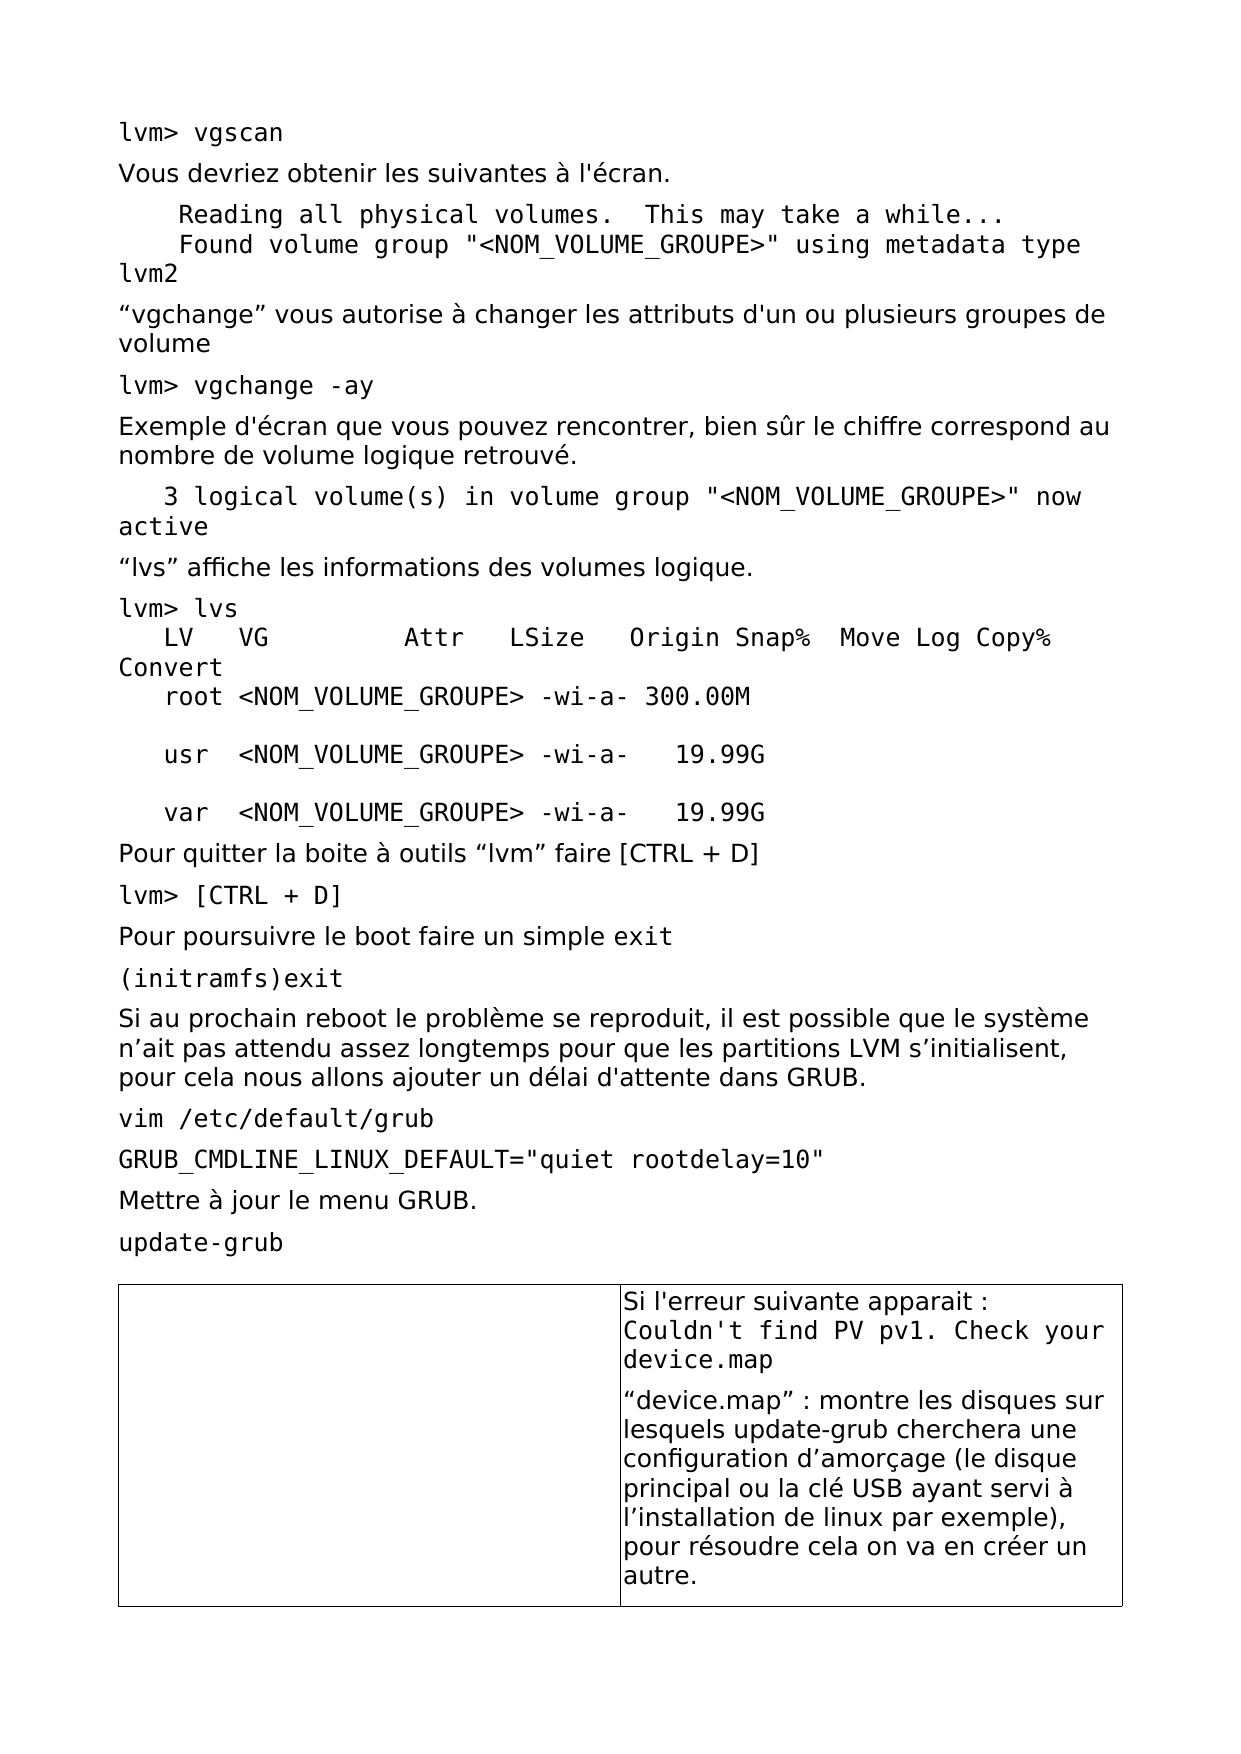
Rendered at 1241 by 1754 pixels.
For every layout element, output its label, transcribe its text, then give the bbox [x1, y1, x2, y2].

text lvm> vgchange -ay [118, 371, 1122, 400]
text Mettre à jour le menu GRUB. [118, 1187, 1122, 1216]
text Pour poursuivre le boot faire un simple exit [118, 922, 1122, 951]
text lvm> lvs LV VG Attr LSize Origin Snap% Move Log Copy% Convert root <NOM_VOLUME_GROUPE> -wi-a- 300.00M usr <NOM_VOLUME_GROUPE> -wi-a- 19.99G var <NOM_VOLUME_GROUPE> -wi-a- 19.99G [118, 594, 1122, 828]
text Si au prochain reboot le problème se reproduit, il est possible que le système n’ait pas attendu assez longtemps pour que les partitions LVM s’initialisent, pour cela nous allons ajouter un délai d'attente dans GRUB. [118, 1005, 1122, 1092]
text “vgchange” vous autorise à changer les attributs d'un ou plusieurs groupes de volume [118, 300, 1122, 358]
table_header Si l'erreur suivante apparait : Couldn't find PV pv1. Check your device.map “device.map” : montre les disques sur lesquels update-grub cherchera une configuration d’amorçage (le disque principal ou la clé USB ayant servi à l’installation de linux par exemple), pour résoudre cela on va en créer un autre. [621, 1285, 1122, 1606]
text “lvs” affiche les informations des volumes logique. [118, 553, 1122, 582]
text Vous devriez obtenir les suivantes à l'écran. [118, 159, 1122, 188]
text (initramfs)exit [118, 964, 1122, 993]
text Exemple d'écran que vous pouvez rencontrer, bien sûr le chiffre correspond au nombre de volume logique retrouvé. [118, 412, 1122, 470]
text Pour quitter la boite à outils “lvm” faire [CTRL + D] [118, 839, 1122, 869]
text lvm> [CTRL + D] [118, 881, 1122, 910]
text vim /etc/default/grub [118, 1105, 1122, 1134]
text update-grub [118, 1228, 1122, 1257]
text GRUB_CMDLINE_LINUX_DEFAULT="quiet rootdelay=10" [118, 1146, 1122, 1175]
text lvm> vgscan [118, 118, 1122, 147]
text Reading all physical volumes. This may take a while... Found volume group "<NOM_VOLUME_GROUPE>" using metadata type lvm2 [118, 201, 1122, 288]
text 3 logical volume(s) in volume group "<NOM_VOLUME_GROUPE>" now active [118, 483, 1122, 541]
table_header [119, 1285, 620, 1606]
